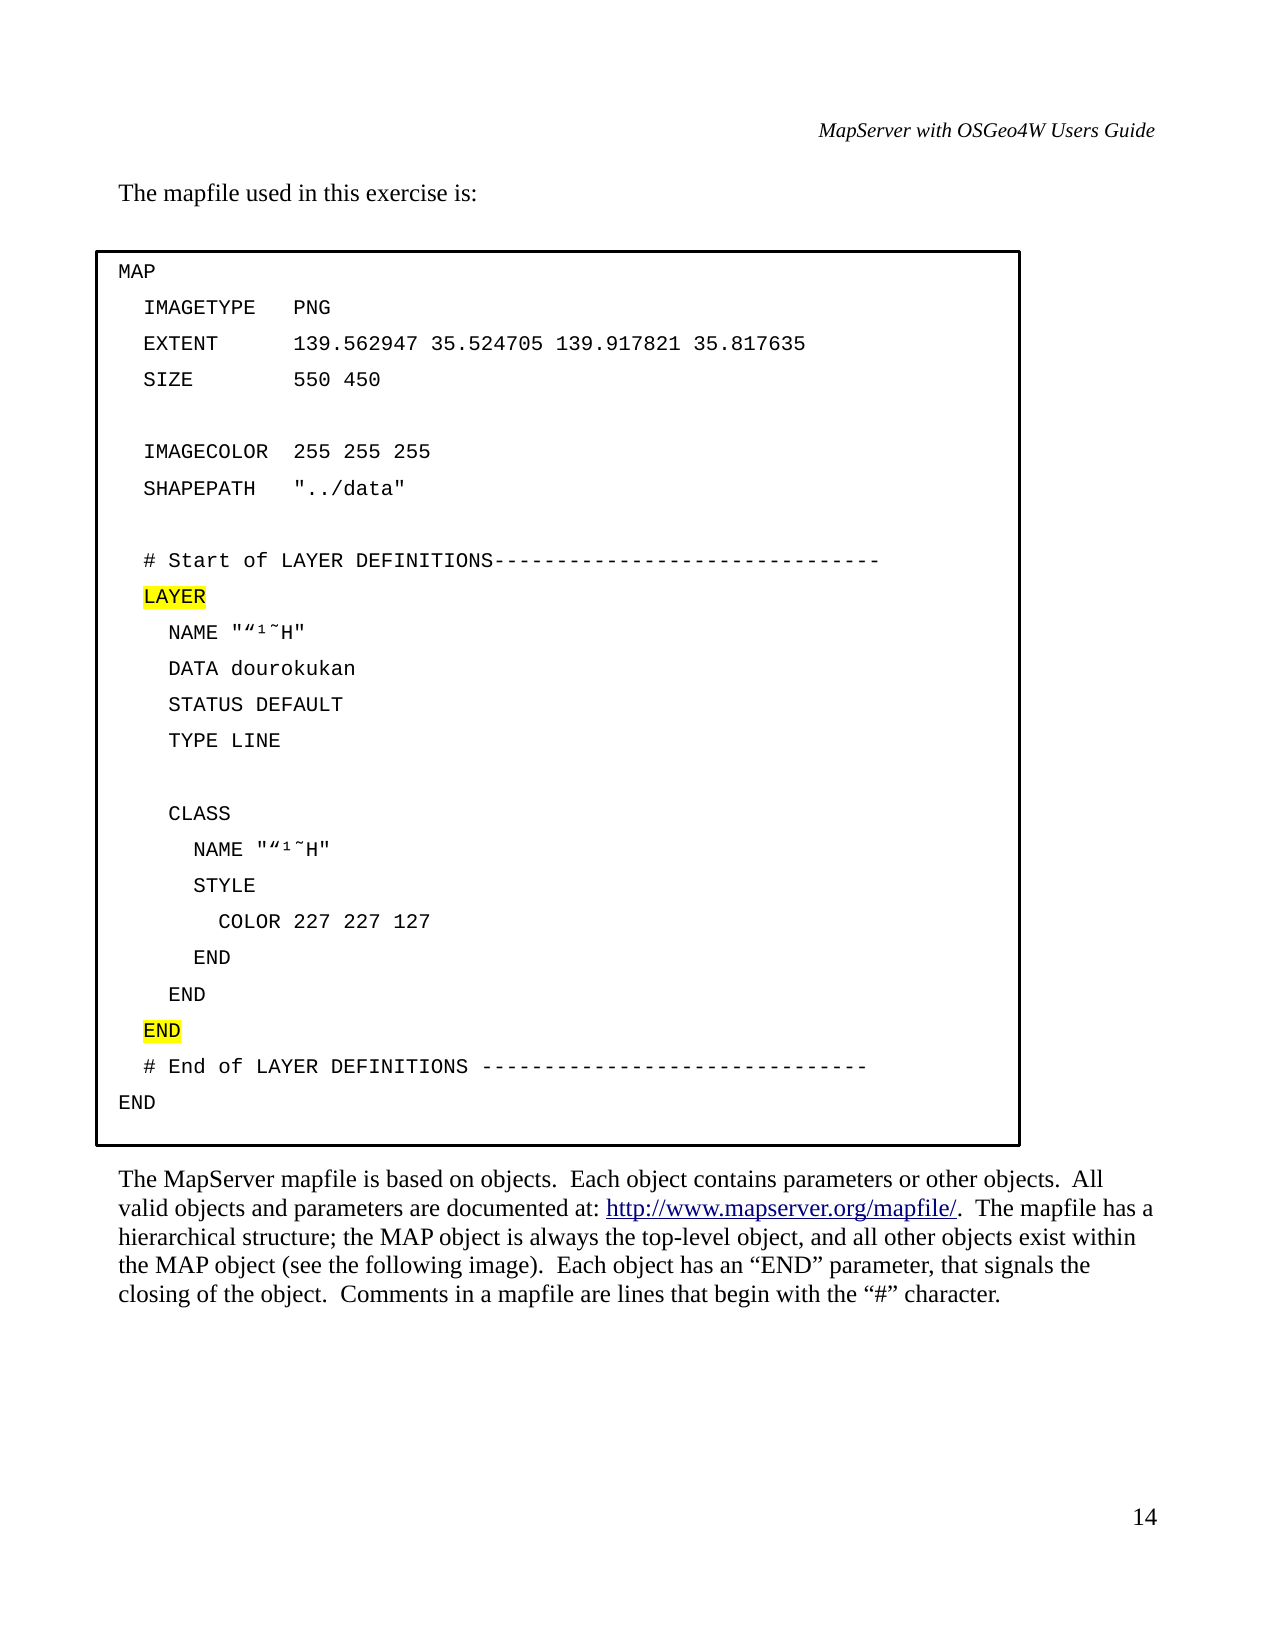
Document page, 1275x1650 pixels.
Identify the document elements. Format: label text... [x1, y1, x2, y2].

text [1021, 550, 1157, 573]
text STYLE [118, 875, 1018, 899]
text [1021, 622, 1157, 646]
text [1021, 1020, 1157, 1043]
text END [118, 1092, 1018, 1116]
text [1021, 477, 1157, 501]
text COLOR 227 227 127 [118, 911, 1018, 935]
text NAME "“¹˜H" [118, 839, 1018, 863]
text [1021, 911, 1157, 935]
text IMAGECOLOR 255 255 255 [118, 441, 1018, 465]
text DATA dourokukan [118, 658, 1018, 682]
text EXTENT 139.562947 35.524705 139.917821 35.817635 [118, 333, 1018, 357]
text STATUS DEFAULT [118, 694, 1018, 718]
text NAME "“¹˜H" [118, 622, 1018, 646]
text # End of LAYER DEFINITIONS ------------------------------- [118, 1056, 1018, 1079]
text [1021, 1092, 1157, 1116]
text The mapfile used in this exercise is: [118, 178, 1157, 207]
text END [118, 947, 1018, 971]
text MAP [118, 261, 1018, 284]
text [1021, 586, 1157, 609]
text END [118, 1020, 1018, 1043]
text [1021, 441, 1157, 465]
text [1021, 694, 1157, 718]
text [1021, 333, 1157, 357]
text SIZE 550 450 [118, 369, 1018, 393]
text TYPE LINE [118, 731, 1018, 754]
text LAYER [118, 586, 1018, 609]
text [1021, 261, 1157, 284]
text [1021, 947, 1157, 971]
text # Start of LAYER DEFINITIONS------------------------------- [118, 550, 1018, 573]
text [1021, 875, 1157, 899]
text [1021, 658, 1157, 682]
text CLASS [118, 803, 1018, 826]
text [1021, 803, 1157, 826]
text The MapServer mapfile is based on objects. Each object contains parameters or other objects. All valid objects and parameters are documented at: http://www.mapserver.org/mapfile/. The mapfile has a hierarchical structure; the MAP object is always the top-level object, and all other objects exist within the MAP object (see the following image). Each object has an “END” parameter, that signals the closing of the object. Comments in a mapfile are lines that begin with the “#” character. [118, 1164, 1157, 1308]
text SHAPEPATH "../data" [118, 477, 1018, 501]
text [1021, 1056, 1157, 1079]
text IMAGETYPE PNG [118, 297, 1018, 320]
text END [118, 983, 1018, 1007]
text [1021, 731, 1157, 754]
text [1021, 983, 1157, 1007]
text [1021, 369, 1157, 393]
text [1021, 839, 1157, 863]
text [1021, 297, 1157, 320]
